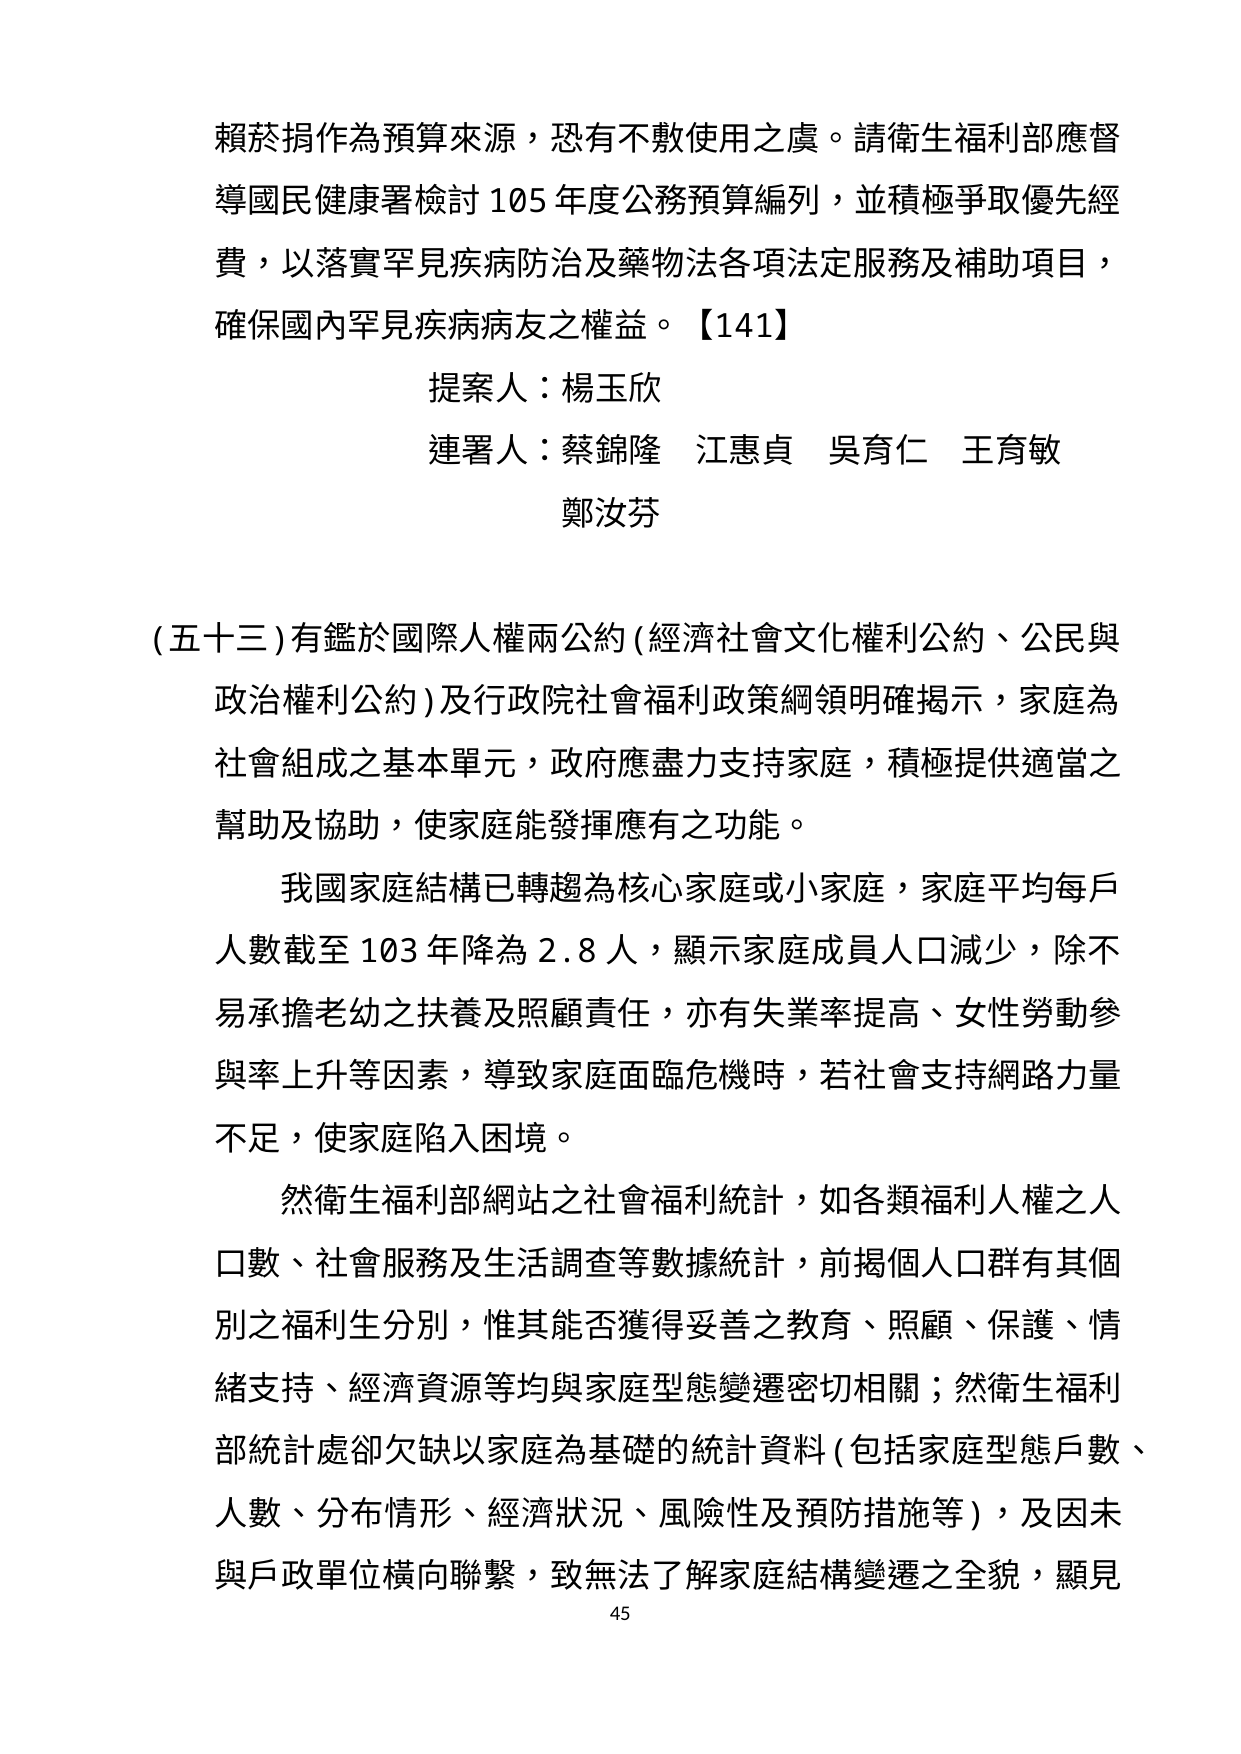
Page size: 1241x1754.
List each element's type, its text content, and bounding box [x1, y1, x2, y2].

text (五十三)有鑑於國際人權兩公約(經濟社會文化權利公約、公民與政治權利公約)及行政院社會福利政策綱領明確揭示，家庭為社會組成之基本單元，政府應盡力支持家庭，積極提供適當之幫助及協助，使家庭能發揮應有之功能。 [148, 594, 1122, 844]
text 提案人：楊玉欣 [151, 344, 1121, 407]
text 然衛生福利部網站之社會福利統計，如各類福利人權之人口數、社會服務及生活調查等數據統計，前揭個人口群有其個別之福利生分別，惟其能否獲得妥善之教育、照顧、保護、情緒支持、經濟資源等均與家庭型態變遷密切相關；然衛生福利部統計處卻欠缺以家庭為基礎的統計資料(包括家庭型態戶數、人數、分布情形、經濟狀況、風險性及預防措施等)，及因未與戶政單位橫向聯繫，致無法了解家庭結構變遷之全貌，顯見衛生福利部對分析及監測家庭因素肇致社會問題之預防性規劃有所不足，未能掌控社會福利政策擬定及調整之重要依據，而無法因應家庭結構多元化與家庭功能日趨弱化做出相應之社會福利規劃。 [214, 1157, 1122, 1594]
text 賴菸捐作為預算來源，恐有不敷使用之虞。請衛生福利部應督導國民健康署檢討105年度公務預算編列，並積極爭取優先經費，以落實罕見疾病防治及藥物法各項法定服務及補助項目，確保國內罕見疾病病友之權益。【141】 [214, 94, 1122, 344]
text 連署人：蔡錦隆 江惠貞 吳育仁 王育敏 [151, 407, 1121, 469]
text 我國家庭結構已轉趨為核心家庭或小家庭，家庭平均每戶人數截至103年降為2.8人，顯示家庭成員人口減少，除不易承擔老幼之扶養及照顧責任，亦有失業率提高、女性勞動參與率上升等因素，導致家庭面臨危機時，若社會支持網路力量不足，使家庭陷入困境。 [214, 844, 1122, 1157]
text 鄭汝芬 [151, 469, 1121, 532]
